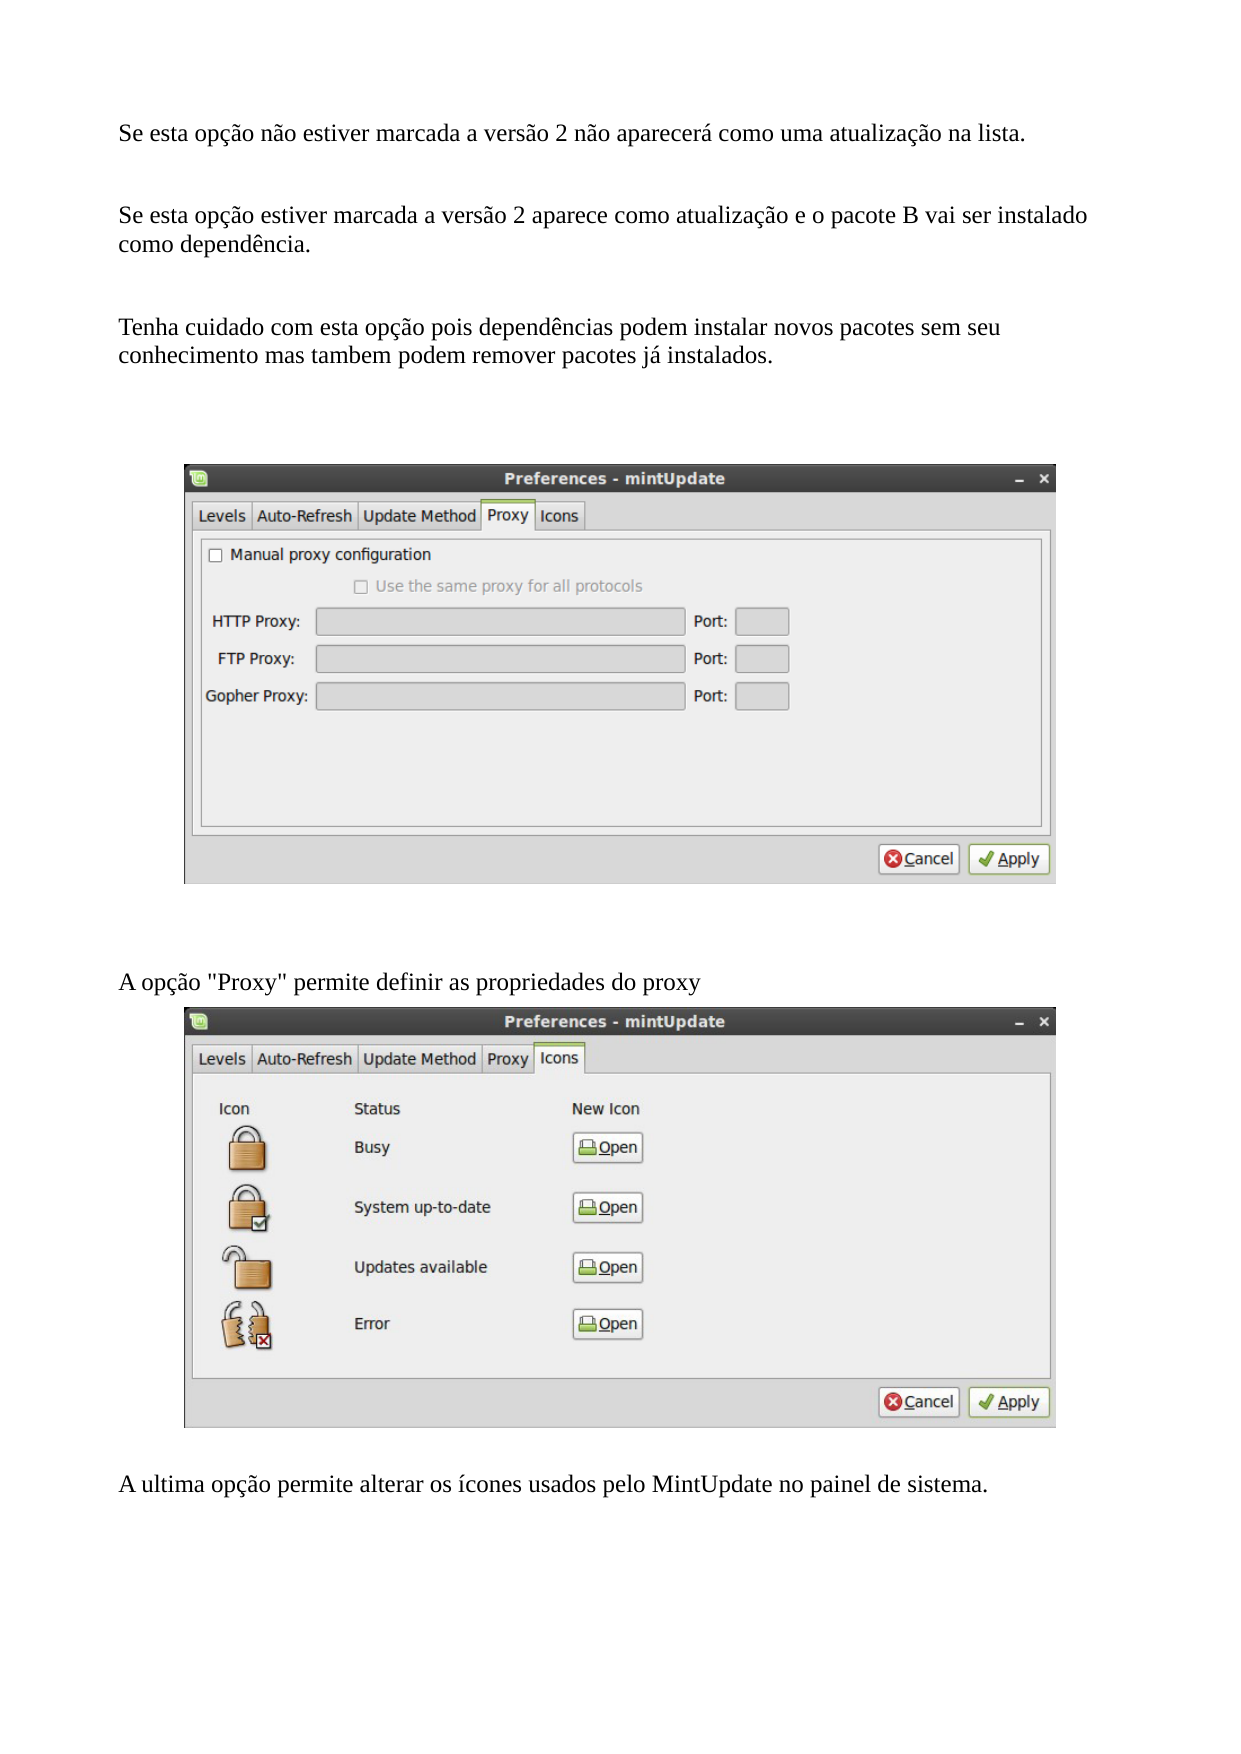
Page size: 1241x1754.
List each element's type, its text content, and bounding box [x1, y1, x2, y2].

text Se esta opção estiver marcada a versão 2 aparece como atualização e o pacote B vai ser instalado como dependência. [118, 201, 1122, 258]
text Tenha cuidado com esta opção pois dependências podem instalar novos pacotes sem seu conhecimento mas tambem podem remover pacotes já instalados. [118, 312, 1122, 369]
text A opção "Proxy" permite definir as propriedades do proxy [118, 967, 1122, 995]
text Se esta opção não estiver marcada a versão 2 não aparecerá como uma atualização na lista. [118, 118, 1122, 147]
text A ultima opção permite alterar os ícones usados pelo MintUpdate no painel de sistema. [118, 1469, 1122, 1497]
